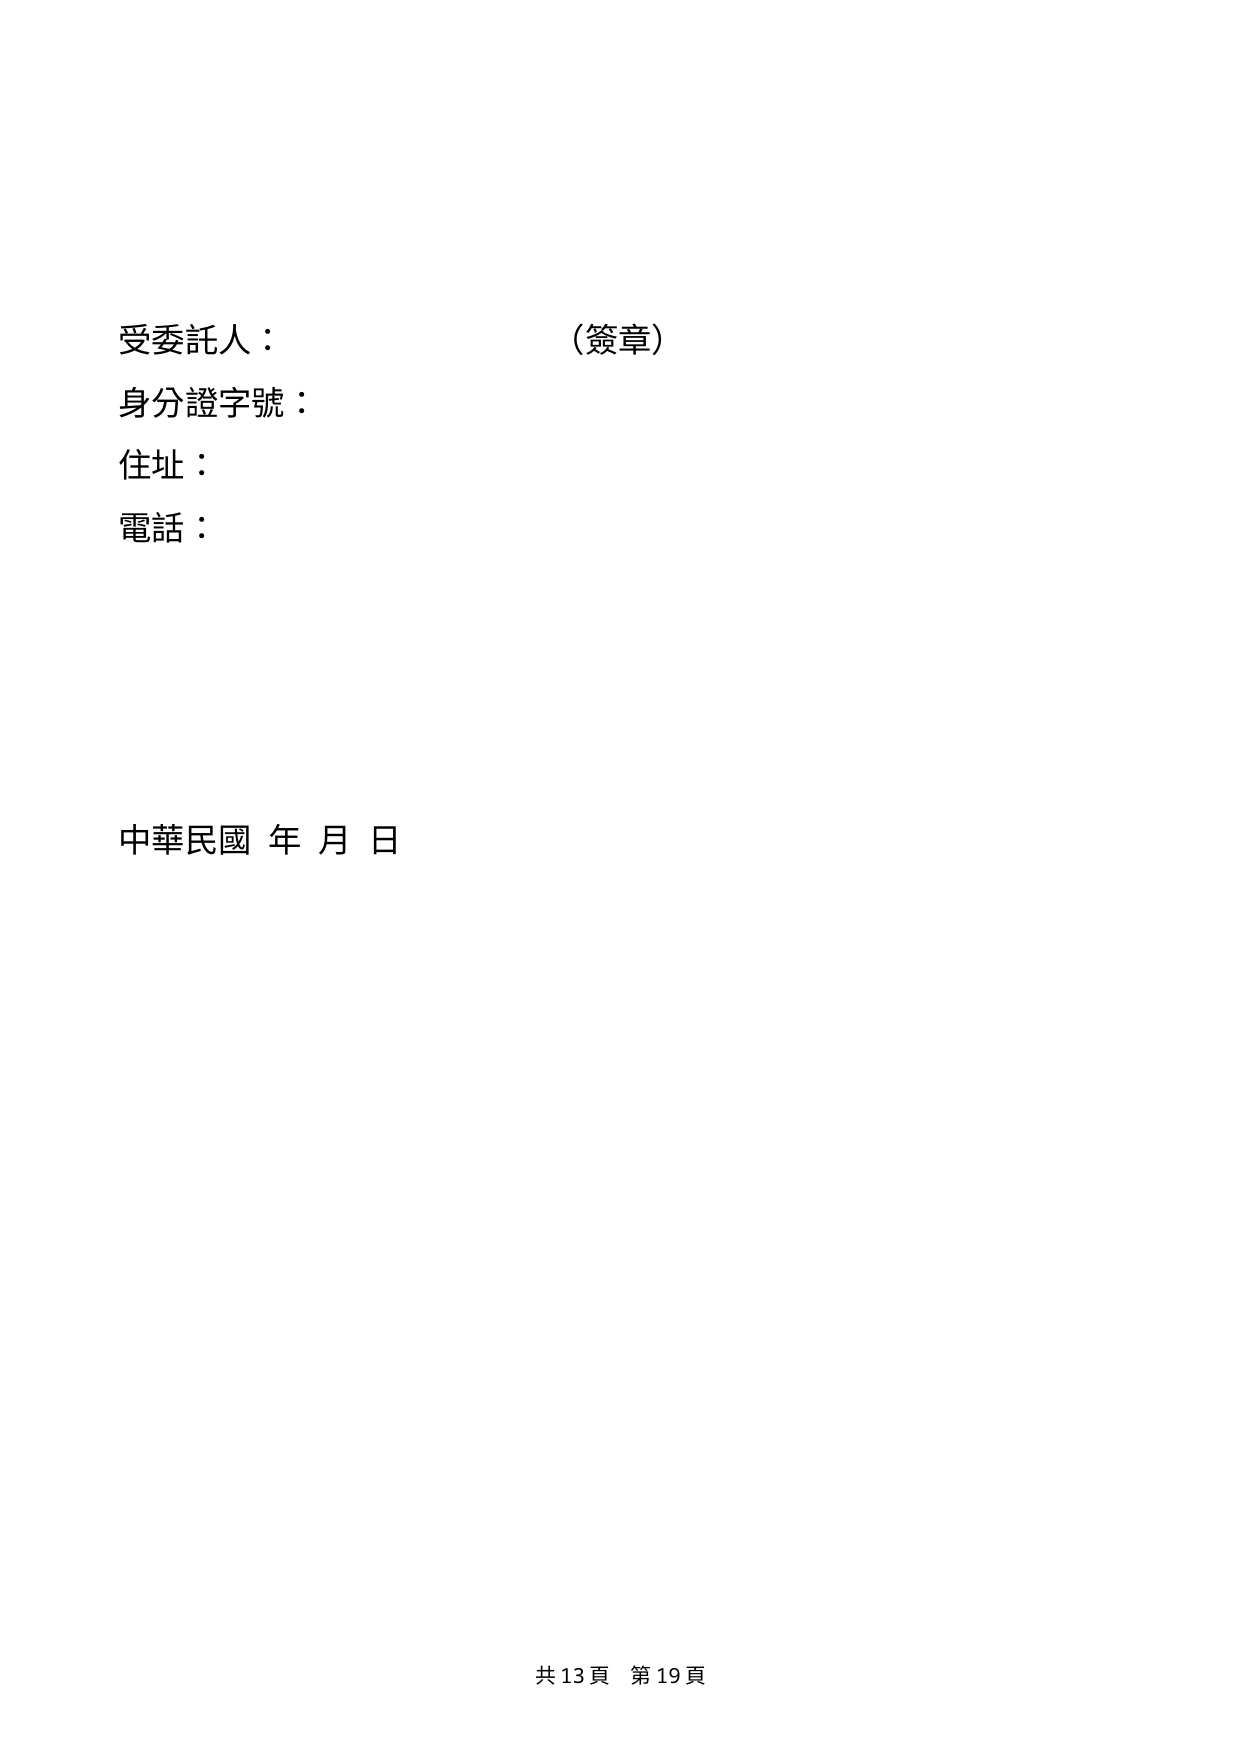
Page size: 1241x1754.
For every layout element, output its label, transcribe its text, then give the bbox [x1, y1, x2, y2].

text 住址： [118, 422, 1122, 484]
text 身分證字號： [118, 359, 1122, 422]
text 受委託人： （簽章） [118, 297, 1122, 359]
text 電話： [118, 484, 1122, 547]
text 中華民國 年 月 日 [118, 797, 1122, 859]
